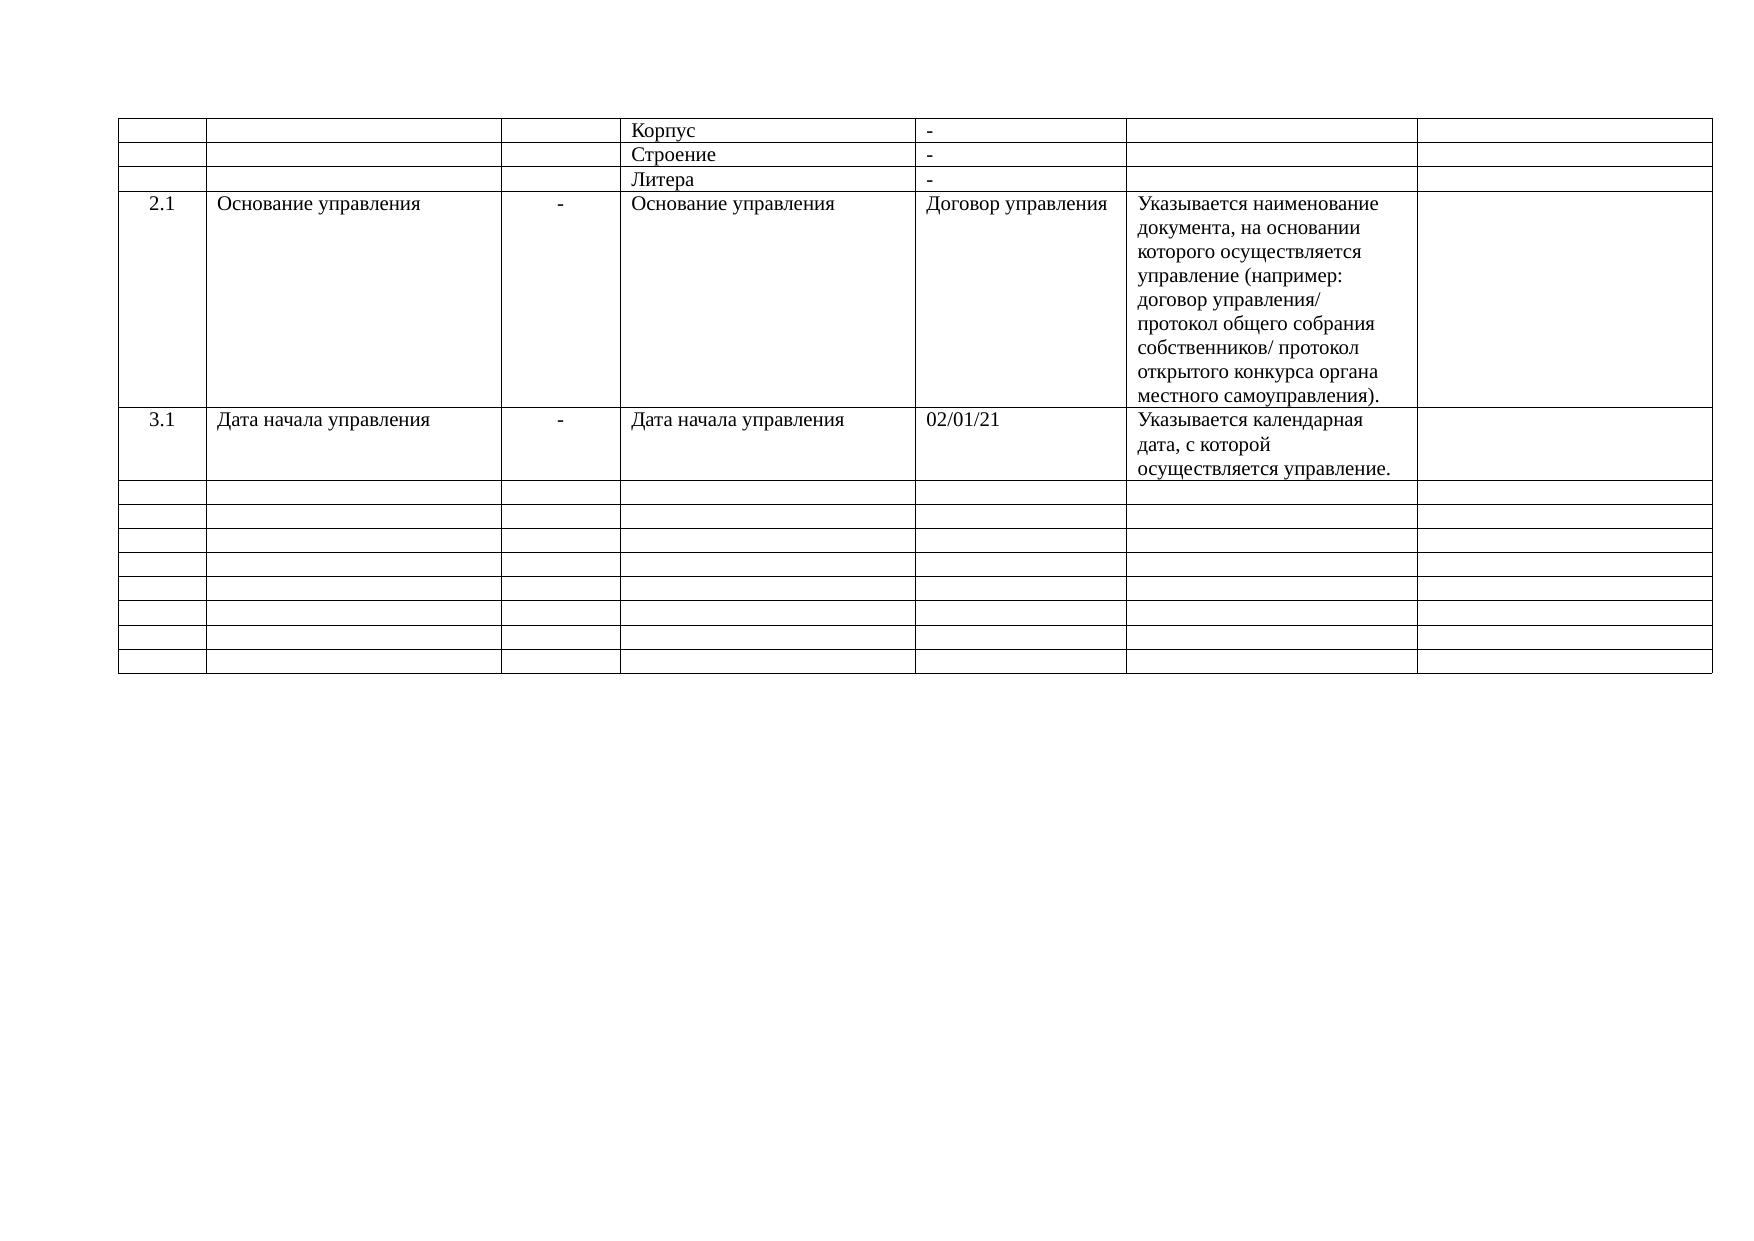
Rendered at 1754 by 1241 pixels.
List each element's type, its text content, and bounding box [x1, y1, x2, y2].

table_cell [1418, 192, 1712, 407]
table_cell Дата начала управления [621, 408, 915, 479]
table_cell [502, 650, 620, 673]
table_cell [207, 577, 501, 600]
table_cell [502, 529, 620, 552]
table_cell [1127, 505, 1417, 528]
table_cell [916, 577, 1126, 600]
table_cell [916, 505, 1126, 528]
table_cell [1418, 626, 1712, 649]
table_cell [502, 626, 620, 649]
table_cell [207, 481, 501, 504]
table_cell [119, 119, 206, 142]
table_cell [916, 481, 1126, 504]
table_cell [1418, 601, 1712, 624]
table_cell [207, 650, 501, 673]
table_cell [621, 577, 915, 600]
table_cell - [502, 408, 620, 479]
table_cell [916, 626, 1126, 649]
table_cell [119, 481, 206, 504]
table_cell Строение [621, 143, 915, 166]
table_cell [916, 601, 1126, 624]
table_cell [119, 529, 206, 552]
table_cell [916, 553, 1126, 576]
table_cell [502, 577, 620, 600]
table_cell 3.1 [119, 408, 206, 479]
table_cell [119, 505, 206, 528]
table_cell [502, 167, 620, 191]
table_cell - [916, 119, 1126, 142]
table_cell [119, 167, 206, 191]
table_cell [502, 553, 620, 576]
table_cell [207, 529, 501, 552]
table_cell Указывается календарная дата, с которой осуществляется управление. [1127, 408, 1417, 479]
table_cell Основание управления [207, 192, 501, 407]
table_cell [119, 577, 206, 600]
table_cell [1418, 577, 1712, 600]
table_cell [1418, 167, 1712, 191]
table_cell [119, 553, 206, 576]
table_cell Корпус [621, 119, 915, 142]
table_cell [1127, 481, 1417, 504]
table_cell [1418, 505, 1712, 528]
table_cell Литера [621, 167, 915, 191]
table_cell - [916, 143, 1126, 166]
table_cell [207, 601, 501, 624]
table_cell [1127, 553, 1417, 576]
table_cell [916, 529, 1126, 552]
table_cell [621, 650, 915, 673]
table_cell Договор управления [916, 192, 1126, 407]
table_cell - [916, 167, 1126, 191]
table_cell [1418, 529, 1712, 552]
table_cell [502, 505, 620, 528]
table_cell [119, 626, 206, 649]
table_cell [207, 167, 501, 191]
table_cell 2.1 [119, 192, 206, 407]
table_cell [119, 143, 206, 166]
table_cell [1127, 143, 1417, 166]
table_cell [1127, 601, 1417, 624]
table_cell [502, 119, 620, 142]
table_cell [1418, 408, 1712, 479]
table_cell [1127, 577, 1417, 600]
table_cell [916, 650, 1126, 673]
table_cell [1127, 167, 1417, 191]
table_cell [1127, 119, 1417, 142]
table_cell Основание управления [621, 192, 915, 407]
table_cell [119, 650, 206, 673]
table_cell [1127, 650, 1417, 673]
table_cell Дата начала управления [207, 408, 501, 479]
table_cell Указывается наименование документа, на основании которого осуществляется управление (например: договор управления/ протокол общего собрания собственников/ протокол открытого конкурса органа местного самоуправления). [1127, 192, 1417, 407]
table_cell - [502, 192, 620, 407]
table_cell [207, 553, 501, 576]
table_cell [621, 601, 915, 624]
table_cell [207, 505, 501, 528]
table_cell [621, 553, 915, 576]
table_cell [207, 119, 501, 142]
table_cell [621, 481, 915, 504]
table_cell [1418, 143, 1712, 166]
table_cell [207, 626, 501, 649]
table_cell [502, 143, 620, 166]
table_cell [621, 626, 915, 649]
table_cell [502, 481, 620, 504]
table_cell [1418, 481, 1712, 504]
table_cell [119, 601, 206, 624]
table_cell [1418, 650, 1712, 673]
table_cell [621, 505, 915, 528]
table_cell [1127, 626, 1417, 649]
table_cell [207, 143, 501, 166]
table_cell [621, 529, 915, 552]
table_cell [1127, 529, 1417, 552]
table_cell [1418, 553, 1712, 576]
table_cell [502, 601, 620, 624]
table_cell [1418, 119, 1712, 142]
table_cell 01.02.21 [916, 408, 1126, 479]
